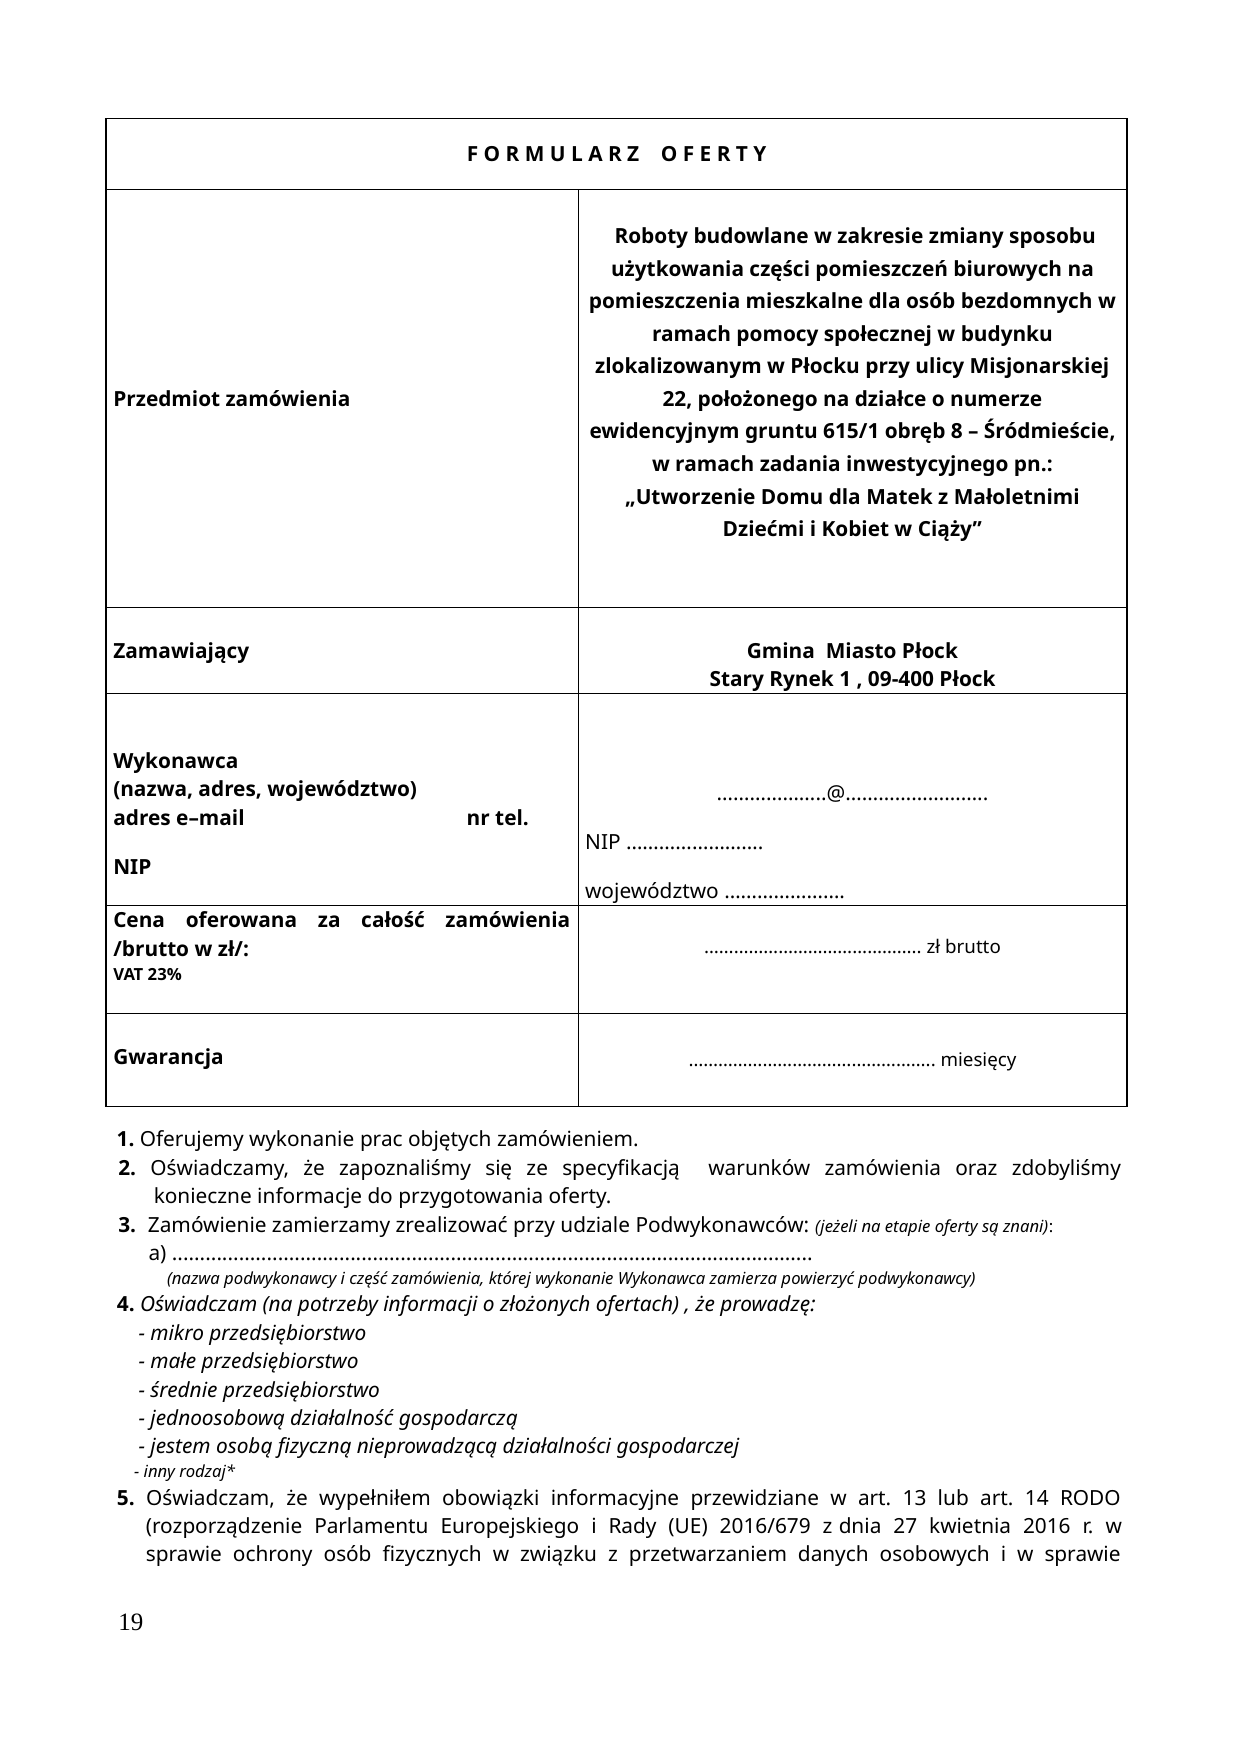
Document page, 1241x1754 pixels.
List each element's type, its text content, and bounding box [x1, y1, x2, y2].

table_cell Gmina Miasto Płock Stary Rynek 1 , 09-400 Płock [579, 608, 1126, 693]
text - mikro przedsiębiorstwo [117, 1318, 1122, 1346]
table_cell Gwarancja [107, 1014, 578, 1106]
text - inny rodzaj* [117, 1460, 1122, 1483]
text 2. Oświadczamy, że zapoznaliśmy się ze specyfikacją warunków zamówienia oraz zdobyliśmy konieczne informacje do przygotowania oferty. [118, 1153, 1122, 1210]
table_cell Roboty budowlane w zakresie zmiany sposobu użytkowania części pomieszczeń biurowych na pomieszczenia mieszkalne dla osób bezdomnych w ramach pomocy społecznej w budynku zlokalizowanym w Płocku przy ulicy Misjonarskiej 22, położonego na działce o numerze ewidencyjnym gruntu 615/1 obręb 8 – Śródmieście, w ramach zadania inwestycyjnego pn.: „Utworzenie Domu dla Matek z Małoletnimi Dziećmi i Kobiet w Ciąży” [579, 190, 1126, 607]
text 4. Oświadczam (na potrzeby informacji o złożonych ofertach) , że prowadzę: [117, 1289, 1122, 1318]
table_cell …………………………………….. zł brutto [579, 906, 1126, 1013]
table_cell ………………..@…………………….. NIP ……………………. województwo …………………. [579, 694, 1126, 905]
table_cell Cena oferowana za całość zamówienia /brutto w zł/: VAT 23% [107, 906, 578, 1013]
text 3. Zamówienie zamierzamy zrealizować przy udziale Podwykonawców: (jeżeli na etapie oferty są znani): [118, 1210, 1122, 1238]
table_cell Wykonawca (nazwa, adres, województwo) adres e–mail nr tel. NIP [107, 694, 578, 905]
table_cell Przedmiot zamówienia [107, 190, 578, 607]
text 1. Oferujemy wykonanie prac objętych zamówieniem. [116, 1124, 1122, 1153]
table_cell ………………………………………….. miesięcy [579, 1014, 1126, 1106]
text a) ................................................................................................................... [148, 1238, 1122, 1267]
text (nazwa podwykonawcy i część zamówienia, której wykonanie Wykonawca zamierza powierzyć podwykonawcy) [118, 1267, 1122, 1289]
text - małe przedsiębiorstwo [117, 1346, 1122, 1375]
text - jednoosobową działalność gospodarczą [117, 1403, 1122, 1432]
table_cell Zamawiający [107, 608, 578, 693]
table_header F O R M U L A R Z O F E R T Y [107, 119, 1126, 189]
text - jestem osobą fizyczną nieprowadzącą działalności gospodarczej [117, 1432, 1122, 1460]
text 5. Oświadczam, że wypełniłem obowiązki informacyjne przewidziane w art. 13 lub art. 14 RODO (rozporządzenie Parlamentu Europejskiego i Rady (UE) 2016/679 z dnia 27 kwietnia 2016 r. w sprawie ochrony osób fizycznych w związku z przetwarzaniem danych osobowych i w sprawie [117, 1483, 1122, 1568]
text - średnie przedsiębiorstwo [117, 1375, 1122, 1403]
